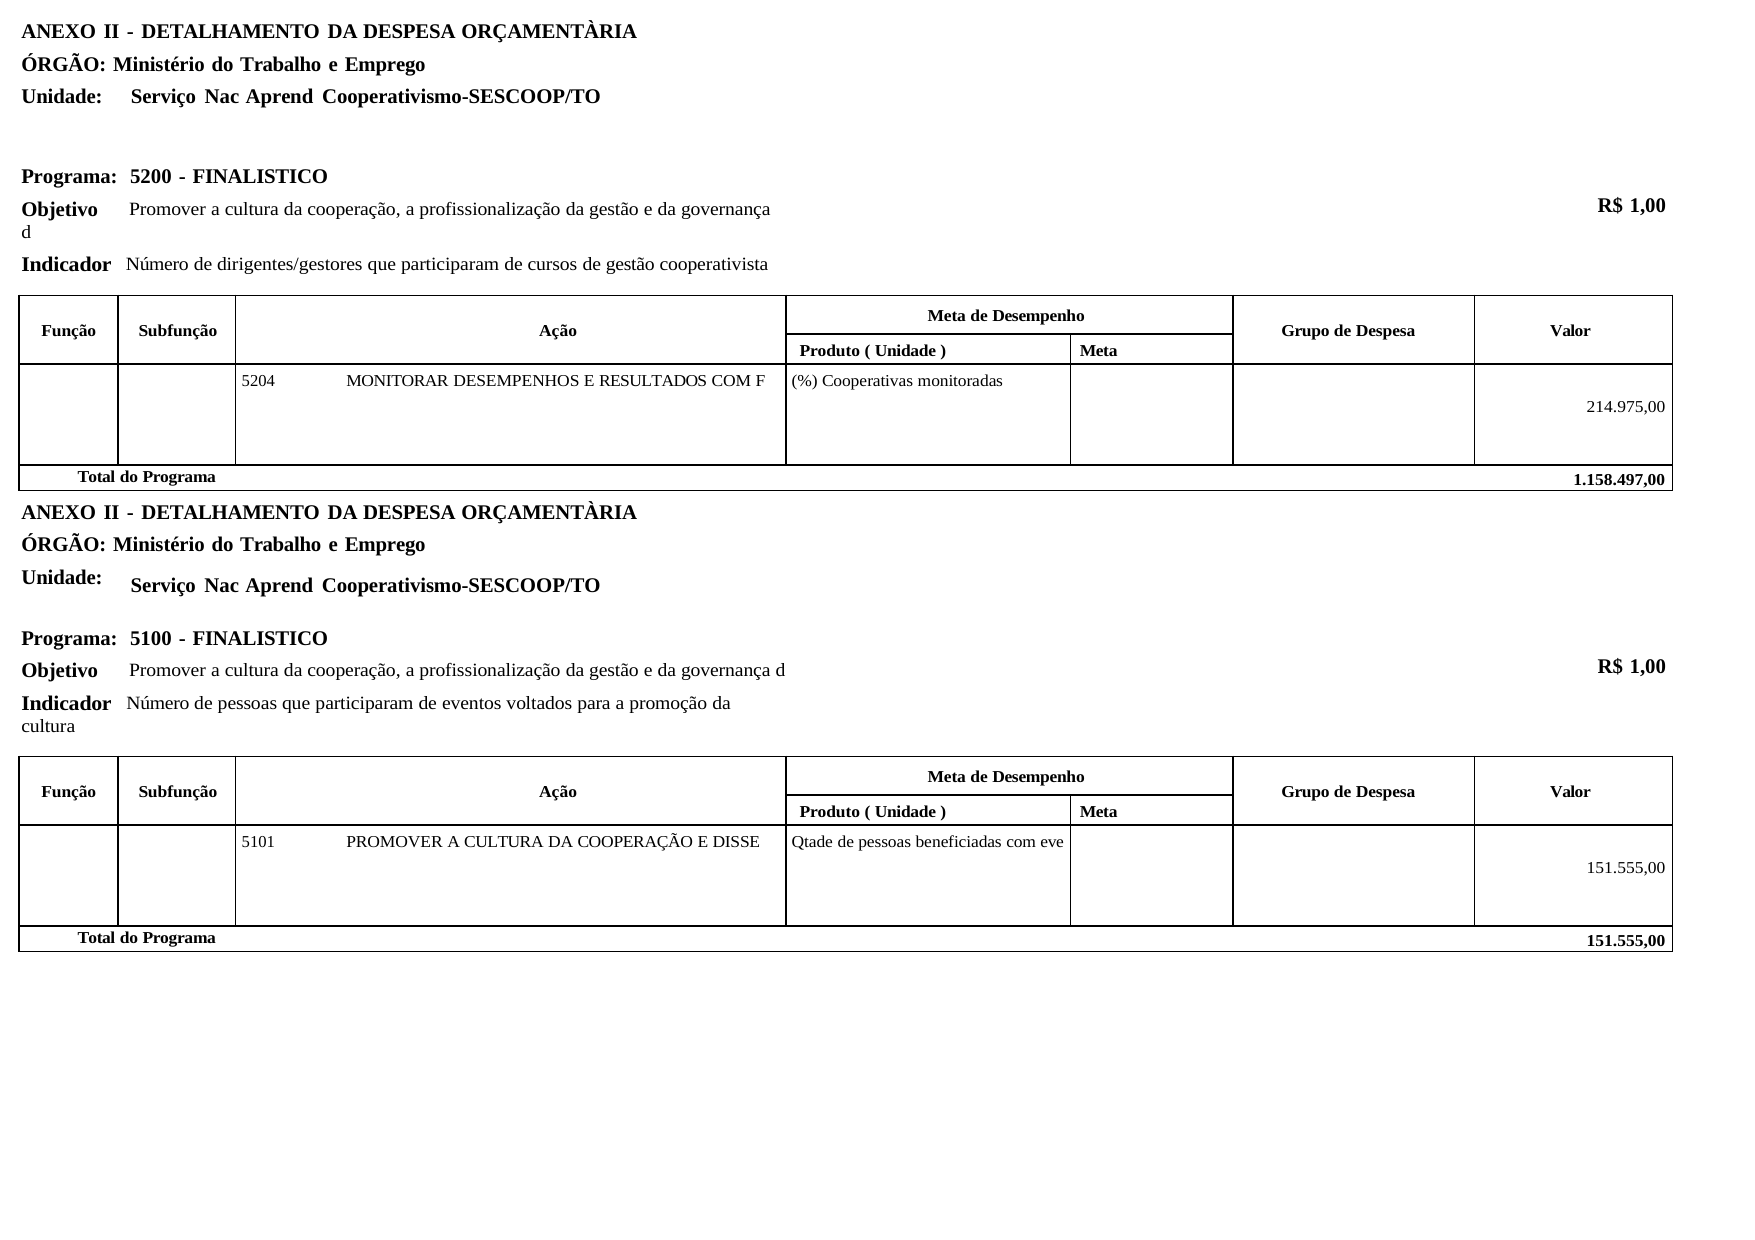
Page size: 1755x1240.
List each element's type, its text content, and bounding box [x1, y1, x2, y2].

table_cell [119, 826, 235, 925]
table_cell 5101 PROMOVER A CULTURA DA COOPERAÇÃO E DISSE [236, 826, 785, 925]
text Indicador Número de pessoas que participaram de eventos voltados para a promoção da cultura [21, 691, 787, 738]
table_header Grupo de Despesa [1234, 296, 1474, 363]
text R$ 1,00 [1597, 654, 1685, 678]
table_header Ação [236, 757, 785, 824]
text Programa: 5200 - FINALISTICO [21, 164, 779, 188]
table_header Ação [236, 296, 785, 363]
text Indicador Número de dirigentes/gestores que participaram de cursos de gestão cooperativista [21, 252, 779, 276]
table_header Grupo de Despesa [1234, 757, 1474, 824]
table_cell [20, 826, 117, 925]
text ANEXO II - DETALHAMENTO DA DESPESA ORÇAMENTÀRIA [21, 499, 1685, 524]
table_cell Total do Programa 151.555,00 [20, 927, 1672, 951]
text Serviço Nac Aprend Cooperativismo-SESCOOP/TO [130, 573, 1685, 597]
table_header Função [20, 757, 117, 824]
table_cell (%) Cooperativas monitoradas [787, 365, 1070, 464]
text Objetivo Promover a cultura da cooperação, a profissionalização da gestão e da governança d [21, 197, 779, 244]
table_cell [1071, 826, 1232, 925]
table_cell 151.555,00 [1475, 826, 1672, 925]
table_cell [20, 365, 117, 464]
table_cell [119, 365, 235, 464]
table_header Valor [1475, 296, 1672, 363]
table_cell Produto ( Unidade ) [787, 335, 1070, 363]
table_header Meta de Desempenho [787, 296, 1232, 333]
table_cell [1071, 365, 1232, 464]
table_header Meta de Desempenho [787, 757, 1232, 794]
table_cell 5204 MONITORAR DESEMPENHOS E RESULTADOS COM F [236, 365, 785, 464]
table_header Subfunção [119, 296, 235, 363]
text R$ 1,00 [1597, 193, 1685, 217]
table_header Valor [1475, 757, 1672, 824]
table_cell Produto ( Unidade ) [787, 796, 1070, 824]
table_cell Total do Programa 1.158.497,00 [20, 466, 1672, 489]
table_cell 214.975,00 [1475, 365, 1672, 464]
table_header Função [20, 296, 117, 363]
text ÓRGÃO: Ministério do Trabalho e Emprego [21, 532, 1685, 556]
table_header Subfunção [119, 757, 235, 824]
table_cell [1234, 365, 1474, 464]
table_cell [1234, 826, 1474, 925]
table_cell Meta [1071, 796, 1232, 824]
text Objetivo Promover a cultura da cooperação, a profissionalização da gestão e da governança d [21, 658, 787, 682]
text Unidade: [21, 565, 105, 589]
table_cell Meta [1071, 335, 1232, 363]
text Programa: 5100 - FINALISTICO [21, 625, 787, 649]
table_cell Qtade de pessoas beneficiadas com eve [787, 826, 1070, 925]
